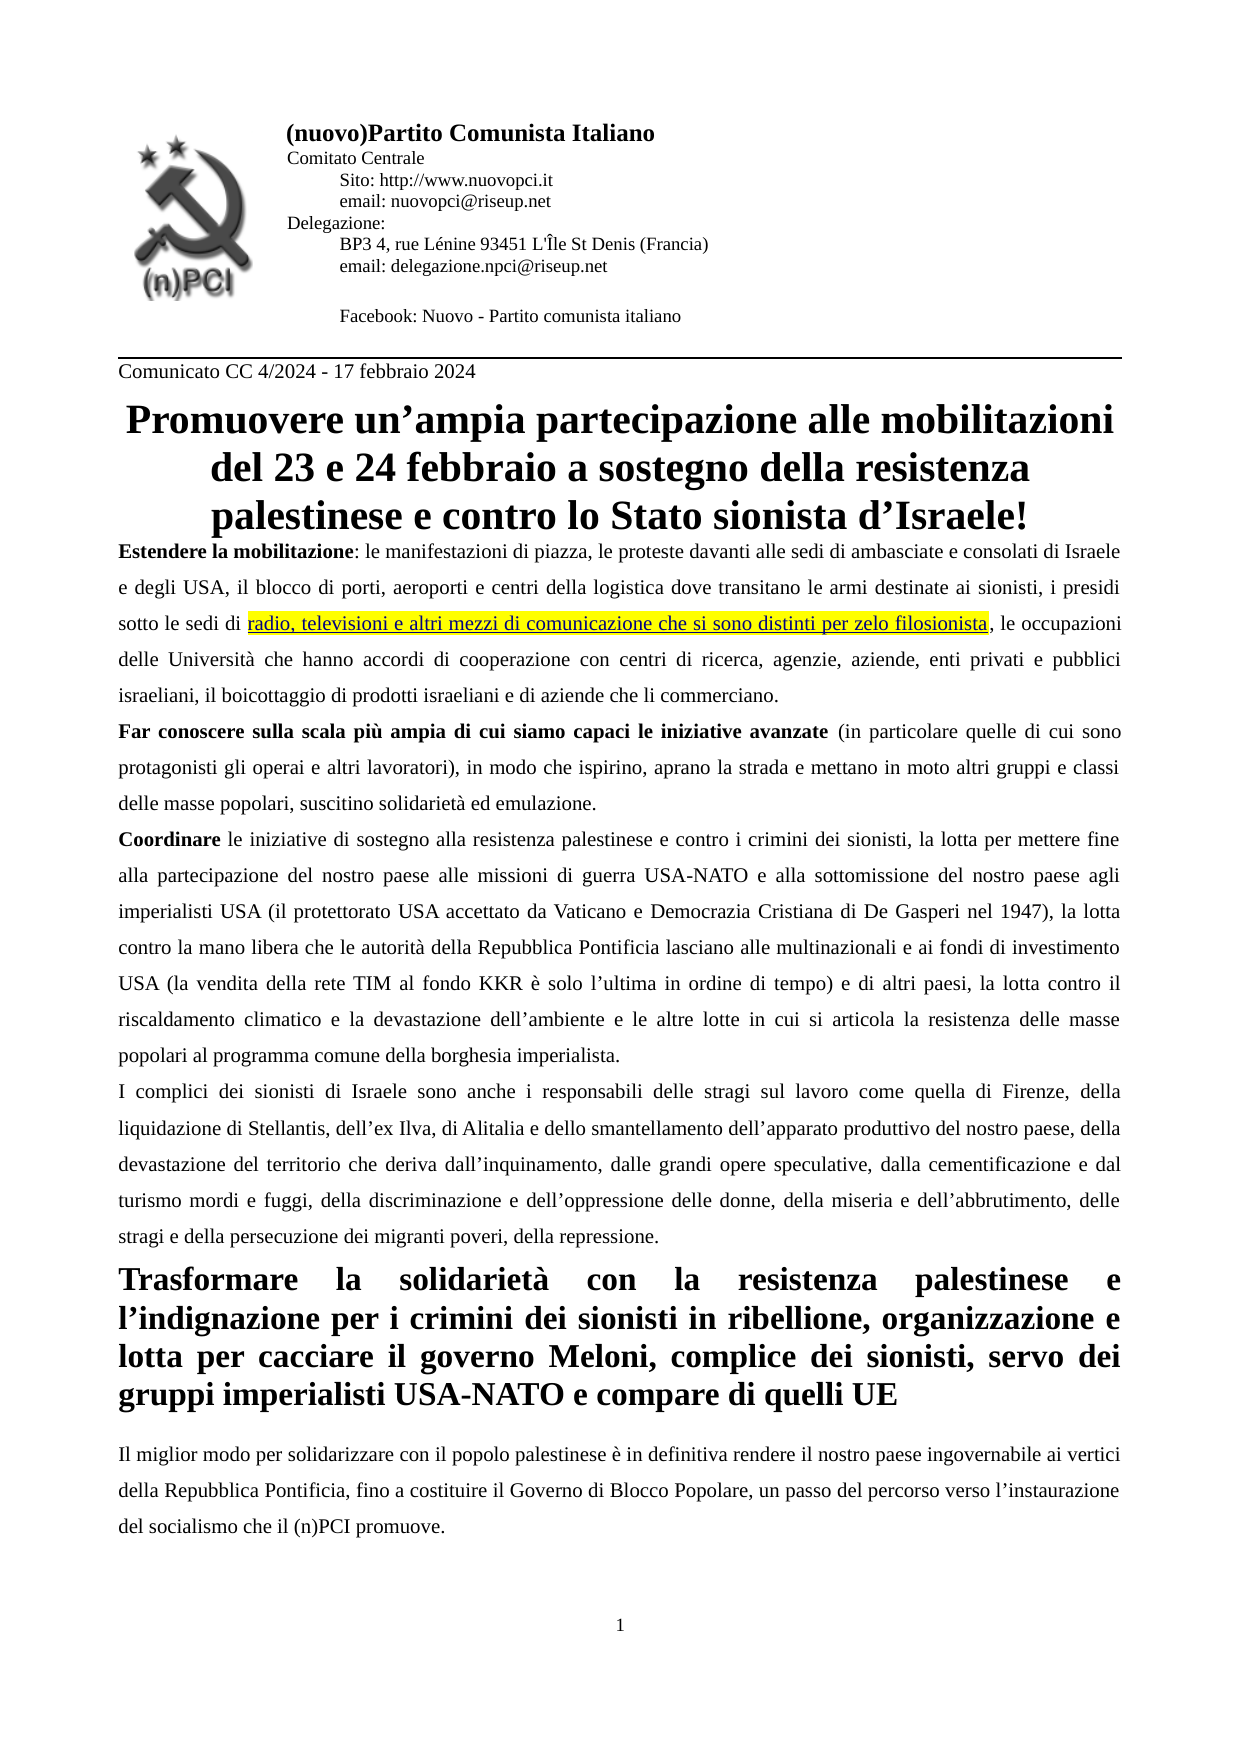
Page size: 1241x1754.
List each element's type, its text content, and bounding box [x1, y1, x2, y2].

text Far conoscere sulla scala più ampia di cui siamo capaci le iniziative avanzate (in particolare quelle di cui sono protagonisti gli operai e altri lavoratori), in modo che ispirino, aprano la strada e mettano in moto altri gruppi e classi delle masse popolari, suscitino solidarietà ed emulazione. [118, 719, 1122, 815]
text Comitato Centrale [287, 147, 1122, 168]
text I complici dei sionisti di Israele sono anche i responsabili delle stragi sul lavoro come quella di Firenze, della liquidazione di Stellantis, dell’ex Ilva, di Alitalia e dello smantellamento dell’apparato produttivo del nostro paese, della devastazione del territorio che deriva dall’inquinamento, dalle grandi opere speculative, dalla cementificazione e dal turismo mordi e fuggi, della discriminazione e dell’oppressione delle donne, della miseria e dell’abbrutimento, delle stragi e della persecuzione dei migranti poveri, della repressione. [118, 1079, 1122, 1248]
text Sito: http://www.nuovopci.it [339, 168, 1122, 190]
text Facebook: Nuovo - Partito comunista italiano [339, 305, 1122, 327]
text Comunicato CC 4/2024 - 17 febbraio 2024 [118, 359, 1122, 383]
text Trasformare la solidarietà con la resistenza palestinese e l’indignazione per i crimini dei sionisti in ribellione, organizzazione e lotta per cacciare il governo Meloni, complice dei sionisti, servo dei gruppi imperialisti USA-NATO e compare di quelli UE [118, 1259, 1122, 1413]
text (nuovo)Partito Comunista Italiano [192, 118, 1122, 147]
text email: nuovopci@riseup.net [339, 190, 1122, 212]
text Il miglior modo per solidarizzare con il popolo palestinese è in definitiva rendere il nostro paese ingovernabile ai vertici della Repubblica Pontificia, fino a costituire il Governo di Blocco Popolare, un passo del percorso verso l’instaurazione del socialismo che il (n)PCI promuove. [118, 1442, 1122, 1538]
text Estendere la mobilitazione: le manifestazioni di piazza, le proteste davanti alle sedi di ambasciate e consolati di Israele e degli USA, il blocco di porti, aeroporti e centri della logistica dove transitano le armi destinate ai sionisti, i presidi sotto le sedi di radio, televisioni e altri mezzi di comunicazione che si sono distinti per zelo filosionista, le occupazioni delle Università che hanno accordi di cooperazione con centri di ricerca, agenzie, aziende, enti privati e pubblici israeliani, il boicottaggio di prodotti israeliani e di aziende che li commerciano. [118, 539, 1122, 707]
text Coordinare le iniziative di sostegno alla resistenza palestinese e contro i crimini dei sionisti, la lotta per mettere fine alla partecipazione del nostro paese alle missioni di guerra USA-NATO e alla sottomissione del nostro paese agli imperialisti USA (il protettorato USA accettato da Vaticano e Democrazia Cristiana di De Gasperi nel 1947), la lotta contro la mano libera che le autorità della Repubblica Pontificia lasciano alle multinazionali e ai fondi di investimento USA (la vendita della rete TIM al fondo KKR è solo l’ultima in ordine di tempo) e di altri paesi, la lotta contro il riscaldamento climatico e la devastazione dell’ambiente e le altre lotte in cui si articola la resistenza delle masse popolari al programma comune della borghesia imperialista. [118, 827, 1122, 1067]
text Delegazione: [287, 212, 1122, 233]
text BP3 4, rue Lénine 93451 L'Île St Denis (Francia) [339, 233, 1122, 255]
text email: delegazione.npci@riseup.net [339, 255, 1122, 276]
picture [132, 131, 253, 301]
text Promuovere un’ampia partecipazione alle mobilitazioni del 23 e 24 febbraio a sostegno della resistenza palestinese e contro lo Stato sionista d’Israele! [118, 395, 1122, 539]
